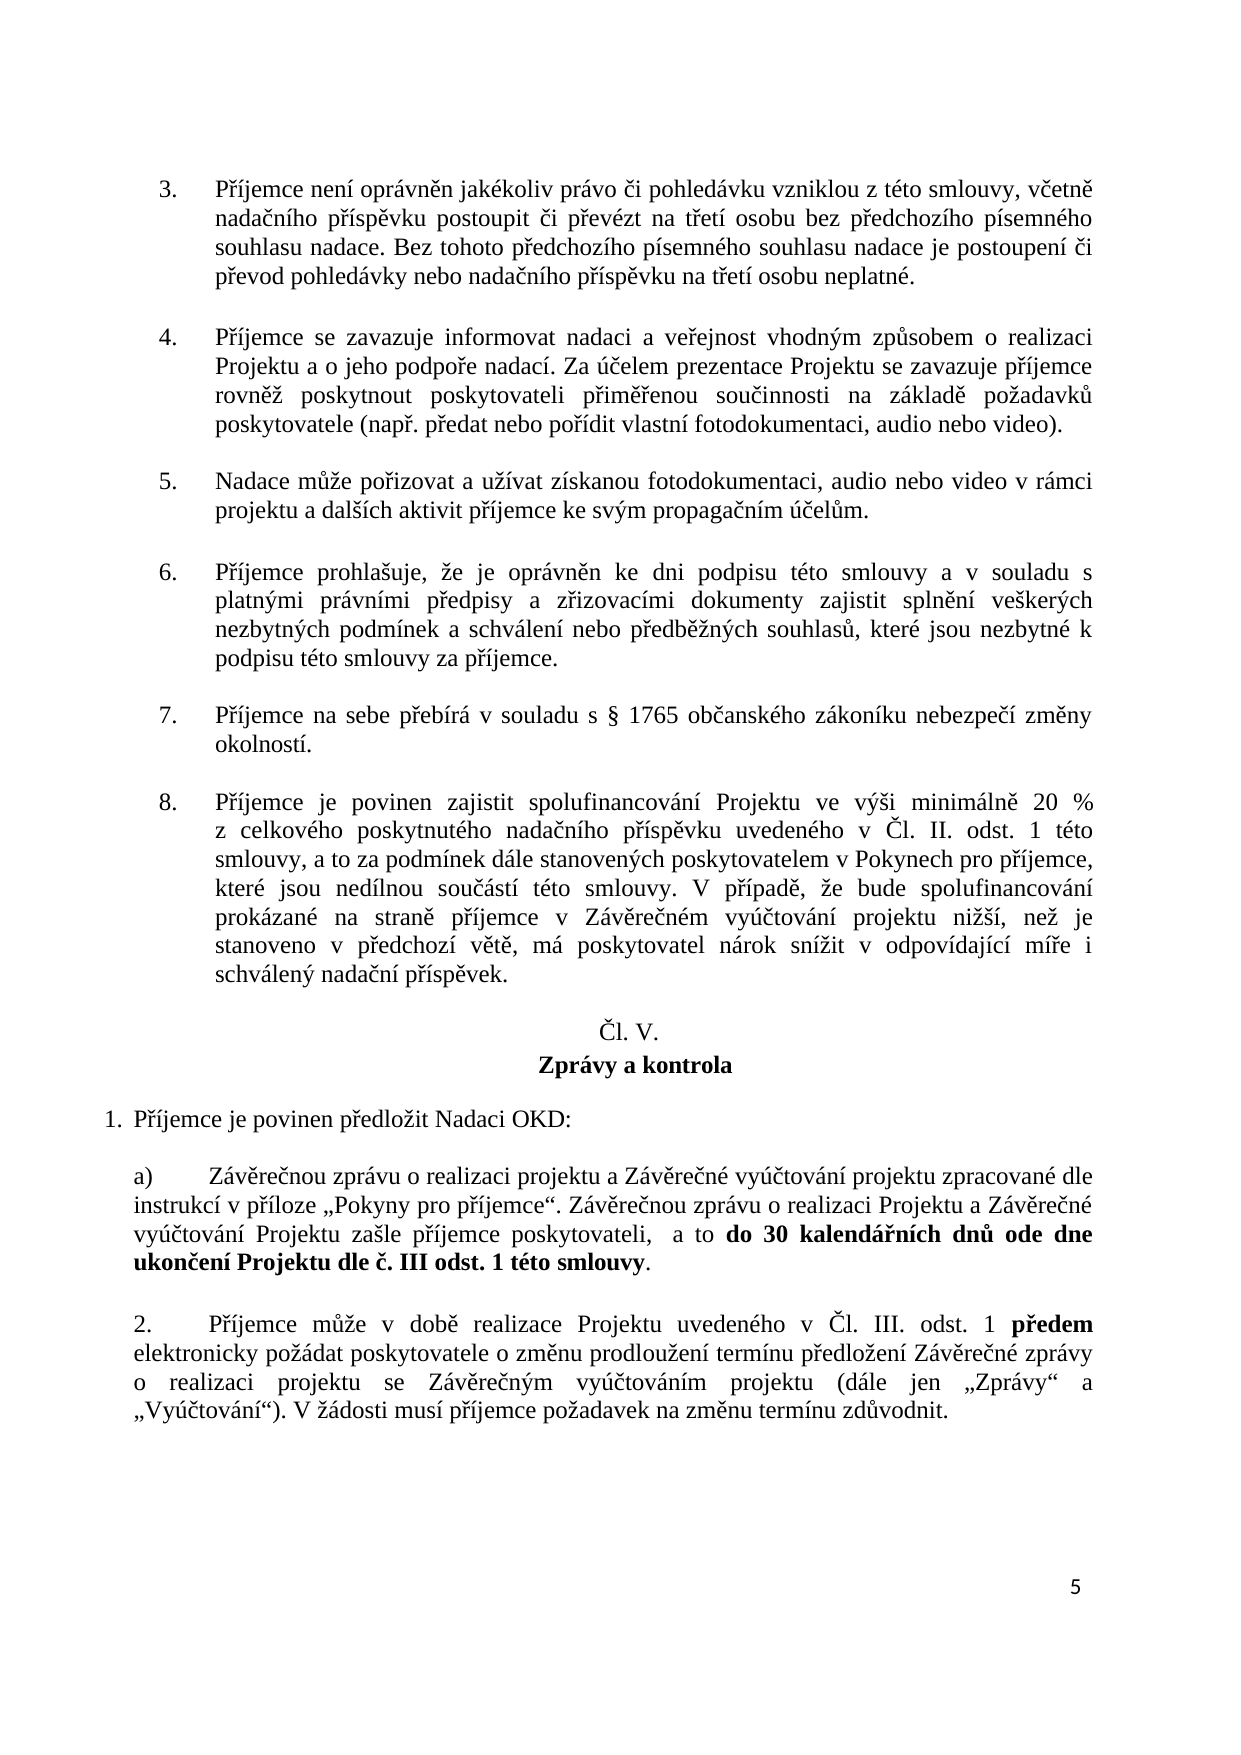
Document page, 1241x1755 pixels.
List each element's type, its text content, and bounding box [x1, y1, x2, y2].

list Příjemce prohlašuje, že je oprávněn ke dni podpisu této smlouvy a v souladu s platnými právními předpisy a zřizovacími dokumenty zajistit splnění veškerých nezbytných podmínek a schválení nebo předběžných souhlasů, které jsou nezbytné k podpisu této smlouvy za příjemce. [158, 557, 1093, 672]
list Příjemce na sebe přebírá v souladu s § 1765 občanského zákoníku nebezpečí změny okolností. [158, 701, 1093, 758]
list Příjemce může v době realizace Projektu uvedeného v Čl. III. odst. 1 předem elektronicky požádat poskytovatele o změnu prodloužení termínu předložení Závěrečné zprávy o realizaci projektu se Závěrečným vyúčtováním projektu (dále jen „Zprávy“ a „Vyúčtování“). V žádosti musí příjemce požadavek na změnu termínu zdůvodnit. [133, 1309, 1093, 1424]
list Nadace může pořizovat a užívat získanou fotodokumentaci, audio nebo video v rámci projektu a dalších aktivit příjemce ke svým propagačním účelům. [158, 466, 1093, 524]
list Příjemce se zavazuje informovat nadaci a veřejnost vhodným způsobem o realizaci Projektu a o jeho podpoře nadací. Za účelem prezentace Projektu se zavazuje příjemce rovněž poskytnout poskytovateli přiměřenou součinnosti na základě požadavků poskytovatele (např. předat nebo pořídit vlastní fotodokumentaci, audio nebo video). [158, 322, 1093, 437]
list Závěrečnou zprávu o realizaci projektu a Závěrečné vyúčtování projektu zpracované dle instrukcí v příloze „Pokyny pro příjemce“. Závěrečnou zprávu o realizaci Projektu a Závěrečné vyúčtování Projektu zašle příjemce poskytovateli, a to do 30 kalendářních dnů ode dne ukončení Projektu dle č. III odst. 1 této smlouvy. [133, 1161, 1093, 1276]
list Příjemce je povinen zajistit spolufinancování Projektu ve výši minimálně 20 % z celkového poskytnutého nadačního příspěvku uvedeného v Čl. II. odst. 1 této smlouvy, a to za podmínek dále stanovených poskytovatelem v Pokynech pro příjemce, které jsou nedílnou součástí této smlouvy. V případě, že bude spolufinancování prokázané na straně příjemce v Závěrečném vyúčtování projektu nižší, než je stanoveno v předchozí větě, má poskytovatel nárok snížit v odpovídající míře i schválený nadační příspěvek. [158, 787, 1094, 988]
subtitle Zprávy a kontrola [137, 1050, 1133, 1079]
list Příjemce je povinen předložit Nadaci OKD: [104, 1104, 1163, 1132]
text Čl. V. [143, 1017, 1115, 1046]
list Příjemce není oprávněn jakékoliv právo či pohledávku vzniklou z této smlouvy, včetně nadačního příspěvku postoupit či převézt na třetí osobu bez předchozího písemného souhlasu nadace. Bez tohoto předchozího písemného souhlasu nadace je postoupení či převod pohledávky nebo nadačního příspěvku na třetí osobu neplatné. [158, 174, 1094, 289]
